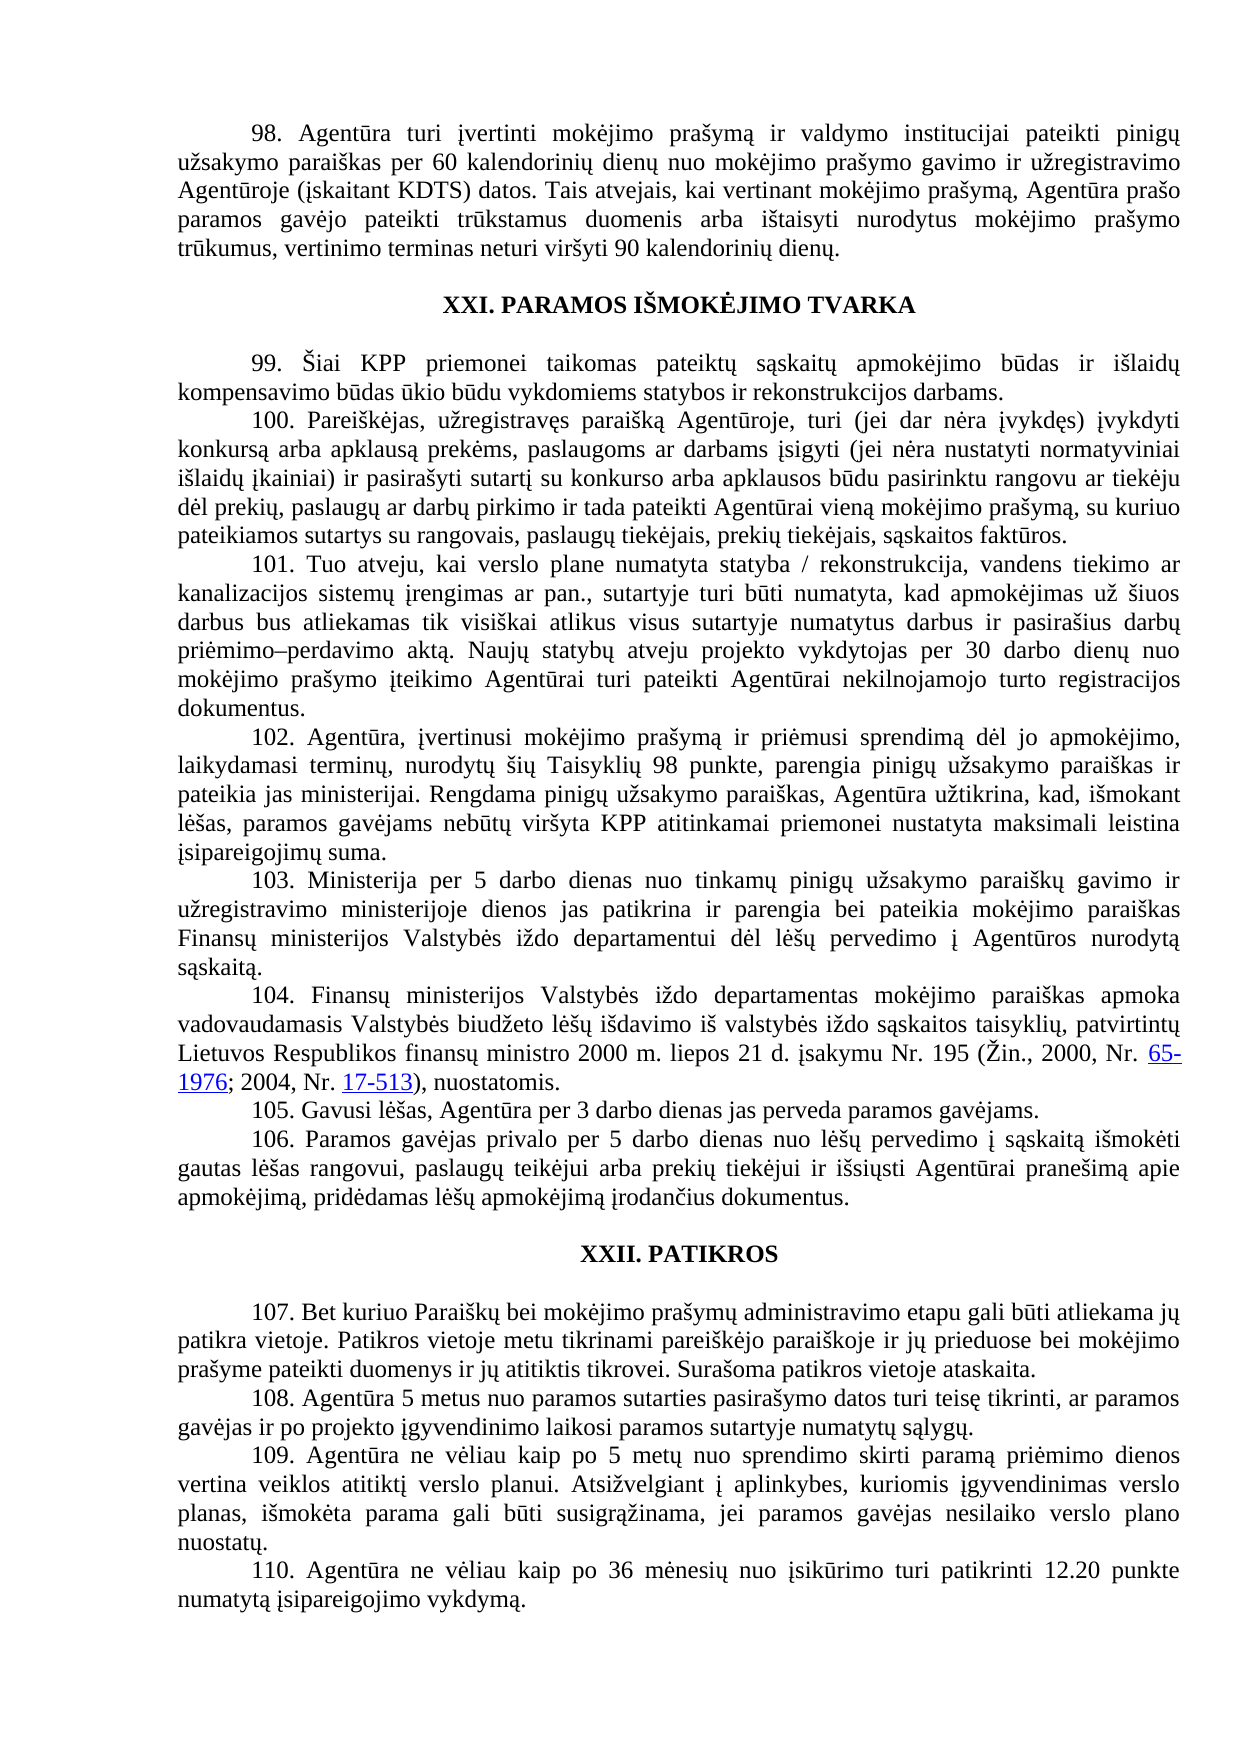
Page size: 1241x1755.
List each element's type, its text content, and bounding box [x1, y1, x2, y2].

text XXI. PARAMOS IŠMOKĖJIMO TVARKA [177, 291, 1181, 319]
text 108. Agentūra 5 metus nuo paramos sutarties pasirašymo datos turi teisę tikrinti, ar paramos gavėjas ir po projekto įgyvendinimo laikosi paramos sutartyje numatytų sąlygų. [177, 1383, 1181, 1441]
text 98. Agentūra turi įvertinti mokėjimo prašymą ir valdymo institucijai pateikti pinigų užsakymo paraiškas per 60 kalendorinių dienų nuo mokėjimo prašymo gavimo ir užregistravimo Agentūroje (įskaitant KDTS) datos. Tais atvejais, kai vertinant mokėjimo prašymą, Agentūra prašo paramos gavėjo pateikti trūkstamus duomenis arba ištaisyti nurodytus mokėjimo prašymo trūkumus, vertinimo terminas neturi viršyti 90 kalendorinių dienų. [177, 118, 1181, 262]
text XXII. PATIKROS [177, 1239, 1181, 1268]
text 105. Gavusi lėšas, Agentūra per 3 darbo dienas jas perveda paramos gavėjams. [177, 1096, 1181, 1124]
text 106. Paramos gavėjas privalo per 5 darbo dienas nuo lėšų pervedimo į sąskaitą išmokėti gautas lėšas rangovui, paslaugų teikėjui arba prekių tiekėjui ir išsiųsti Agentūrai pranešimą apie apmokėjimą, pridėdamas lėšų apmokėjimą įrodančius dokumentus. [177, 1124, 1181, 1211]
text 102. Agentūra, įvertinusi mokėjimo prašymą ir priėmusi sprendimą dėl jo apmokėjimo, laikydamasi terminų, nurodytų šių Taisyklių 98 punkte, parengia pinigų užsakymo paraiškas ir pateikia jas ministerijai. Rengdama pinigų užsakymo paraiškas, Agentūra užtikrina, kad, išmokant lėšas, paramos gavėjams nebūtų viršyta KPP atitinkamai priemonei nustatyta maksimali leistina įsipareigojimų suma. [177, 722, 1181, 866]
text 101. Tuo atveju, kai verslo plane numatyta statyba / rekonstrukcija, vandens tiekimo ar kanalizacijos sistemų įrengimas ar pan., sutartyje turi būti numatyta, kad apmokėjimas už šiuos darbus bus atliekamas tik visiškai atlikus visus sutartyje numatytus darbus ir pasirašius darbų priėmimo–perdavimo aktą. Naujų statybų atveju projekto vykdytojas per 30 darbo dienų nuo mokėjimo prašymo įteikimo Agentūrai turi pateikti Agentūrai nekilnojamojo turto registracijos dokumentus. [177, 549, 1181, 722]
text 110. Agentūra ne vėliau kaip po 36 mėnesių nuo įsikūrimo turi patikrinti 12.20 punkte numatytą įsipareigojimo vykdymą. [177, 1556, 1181, 1613]
text 100. Pareiškėjas, užregistravęs paraišką Agentūroje, turi (jei dar nėra įvykdęs) įvykdyti konkursą arba apklausą prekėms, paslaugoms ar darbams įsigyti (jei nėra nustatyti normatyviniai išlaidų įkainiai) ir pasirašyti sutartį su konkurso arba apklausos būdu pasirinktu rangovu ar tiekėju dėl prekių, paslaugų ar darbų pirkimo ir tada pateikti Agentūrai vieną mokėjimo prašymą, su kuriuo pateikiamos sutartys su rangovais, paslaugų tiekėjais, prekių tiekėjais, sąskaitos faktūros. [177, 406, 1181, 549]
text 99. Šiai KPP priemonei taikomas pateiktų sąskaitų apmokėjimo būdas ir išlaidų kompensavimo būdas ūkio būdu vykdomiems statybos ir rekonstrukcijos darbams. [177, 348, 1181, 406]
text 104. Finansų ministerijos Valstybės iždo departamentas mokėjimo paraiškas apmoka vadovaudamasis Valstybės biudžeto lėšų išdavimo iš valstybės iždo sąskaitos taisyklių, patvirtintų Lietuvos Respublikos finansų ministro 2000 m. liepos 21 d. įsakymu Nr. 195 (Žin., 2000, Nr. 65-1976; 2004, Nr. 17-513), nuostatomis. [177, 981, 1181, 1096]
text 103. Ministerija per 5 darbo dienas nuo tinkamų pinigų užsakymo paraiškų gavimo ir užregistravimo ministerijoje dienos jas patikrina ir parengia bei pateikia mokėjimo paraiškas Finansų ministerijos Valstybės iždo departamentui dėl lėšų pervedimo į Agentūros nurodytą sąskaitą. [177, 866, 1181, 981]
text 107. Bet kuriuo Paraiškų bei mokėjimo prašymų administravimo etapu gali būti atliekama jų patikra vietoje. Patikros vietoje metu tikrinami pareiškėjo paraiškoje ir jų prieduose bei mokėjimo prašyme pateikti duomenys ir jų atitiktis tikrovei. Surašoma patikros vietoje ataskaita. [177, 1297, 1181, 1383]
text 109. Agentūra ne vėliau kaip po 5 metų nuo sprendimo skirti paramą priėmimo dienos vertina veiklos atitiktį verslo planui. Atsižvelgiant į aplinkybes, kuriomis įgyvendinimas verslo planas, išmokėta parama gali būti susigrąžinama, jei paramos gavėjas nesilaiko verslo plano nuostatų. [177, 1441, 1181, 1556]
